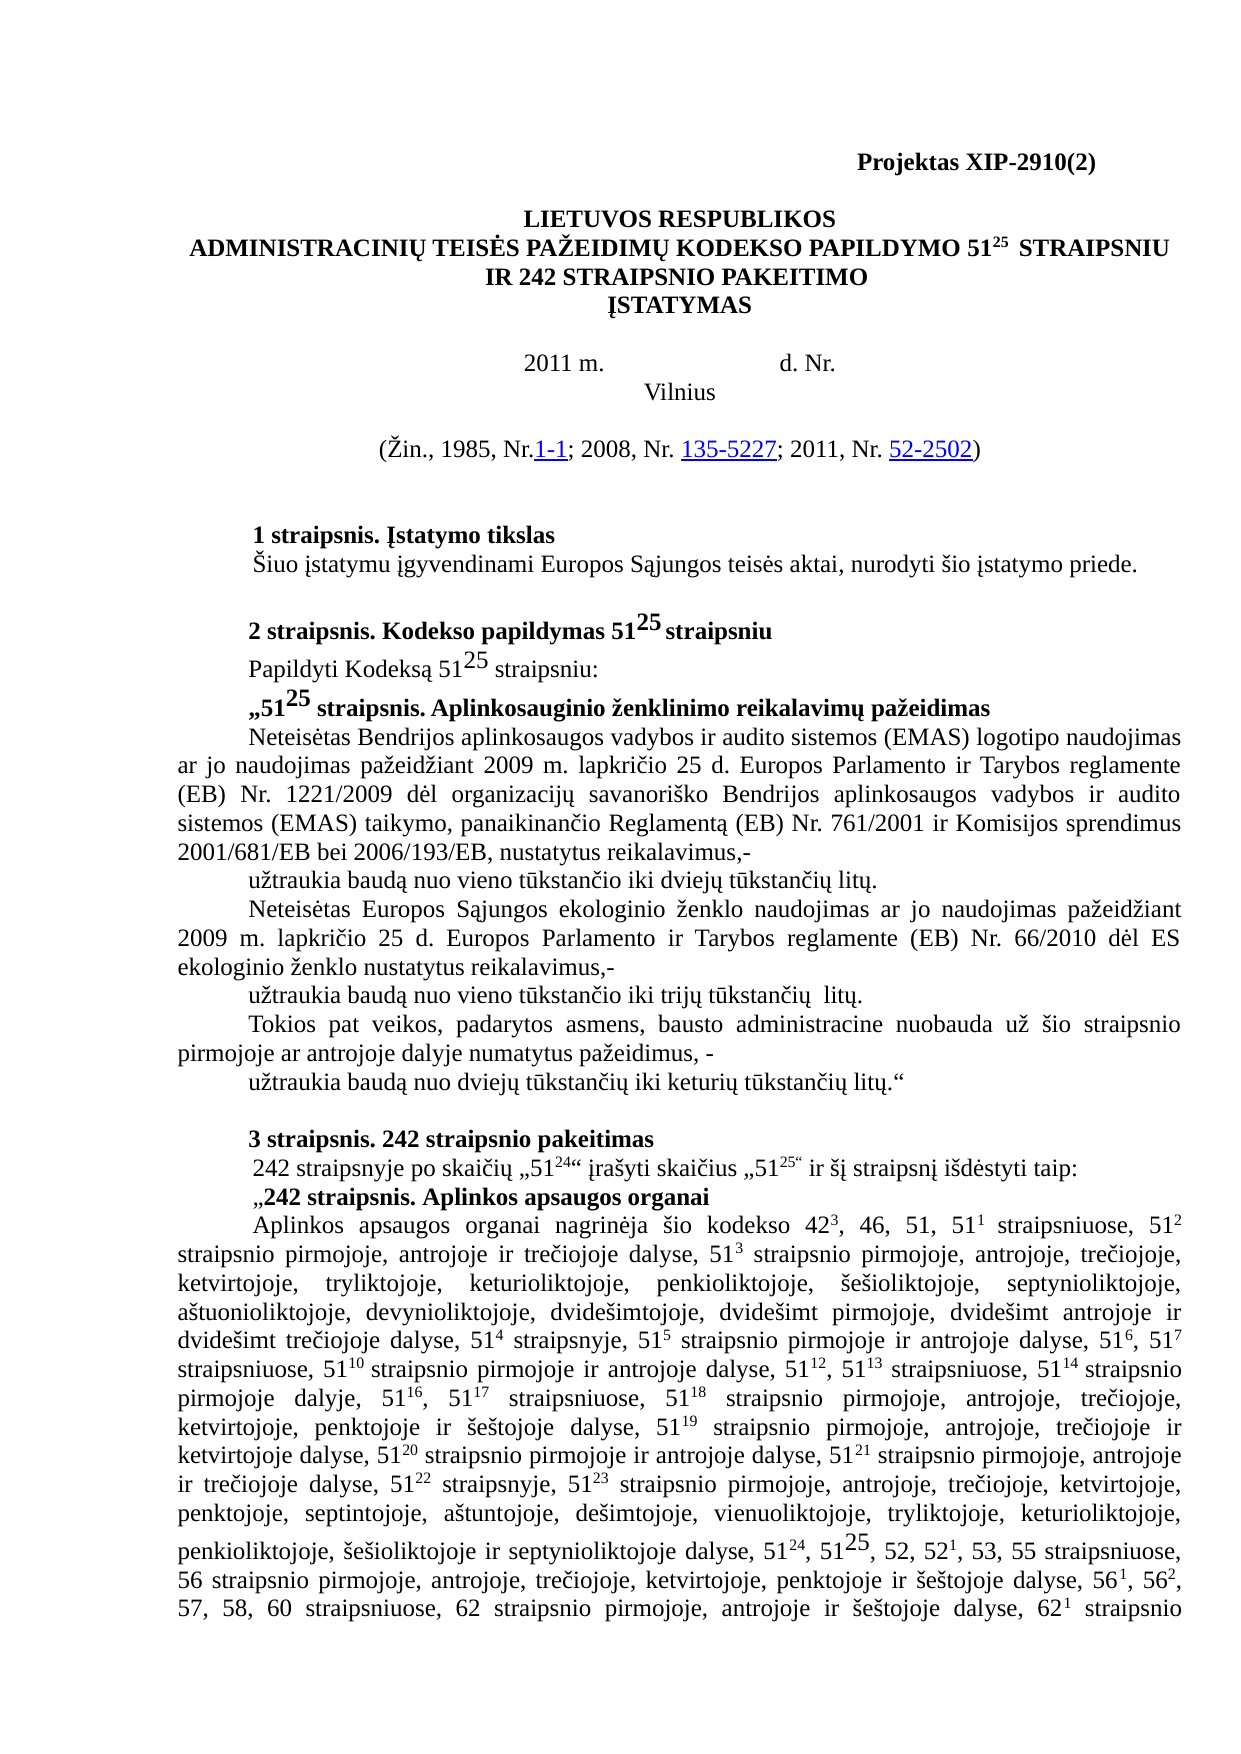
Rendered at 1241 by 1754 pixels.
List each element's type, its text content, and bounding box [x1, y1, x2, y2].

text Vilnius [177, 377, 1182, 406]
text užtraukia baudą nuo dviejų tūkstančių iki keturių tūkstančių litų.“ [177, 1067, 1182, 1095]
text „242 straipsnis. Aplinkos apsaugos organai [177, 1182, 1182, 1210]
text įstatymas [177, 291, 1182, 319]
text „5125 straipsnis. Aplinkosauginio ženklinimo reikalavimų pažeidimas [177, 683, 1182, 722]
text užtraukia baudą nuo vieno tūkstančio iki dviejų tūkstančių litų. [177, 865, 1182, 894]
text Tokios pat veikos, padarytos asmens, bausto administracine nuobauda už šio straipsnio pirmojoje ar antrojoje dalyje numatytus pažeidimus, - [177, 1009, 1182, 1067]
text Lietuvos Respublikos [177, 204, 1182, 233]
text administracinių teisės pažeidimų kodekso papildymo 5125 straipsniu IR 242 straipsnio pakeitimo [177, 233, 1182, 291]
text 242 straipsnyje po skaičių „5124“ įrašyti skaičius „5125“ ir šį straipsnį išdėstyti taip: [177, 1153, 1182, 1182]
text Projektas XIP-2910(2) [177, 147, 1182, 176]
text 2011 m. d. Nr. [177, 348, 1182, 377]
text Šiuo įstatymu įgyvendinami Europos Sąjungos teisės aktai, nurodyti šio įstatymo priede. [177, 549, 1182, 578]
text 1 straipsnis. Įstatymo tikslas [177, 521, 1182, 549]
text Papildyti Kodeksą 5125 straipsniu: [177, 645, 1182, 683]
text užtraukia baudą nuo vieno tūkstančio iki trijų tūkstančių litų. [177, 980, 1182, 1009]
text 2 straipsnis. Kodekso papildymas 5125 straipsniu [177, 607, 1182, 645]
text Neteisėtas Europos Sąjungos ekologinio ženklo naudojimas ar jo naudojimas pažeidžiant 2009 m. lapkričio 25 d. Europos Parlamento ir Tarybos reglamente (EB) Nr. 66/2010 dėl ES ekologinio ženklo nustatytus reikalavimus,- [177, 894, 1182, 980]
text Neteisėtas Bendrijos aplinkosaugos vadybos ir audito sistemos (EMAS) logotipo naudojimas ar jo naudojimas pažeidžiant 2009 m. lapkričio 25 d. Europos Parlamento ir Tarybos reglamente (EB) Nr. 1221/2009 dėl organizacijų savanoriško Bendrijos aplinkosaugos vadybos ir audito sistemos (EMAS) taikymo, panaikinančio Reglamentą (EB) Nr. 761/2001 ir Komisijos sprendimus 2001/681/EB bei 2006/193/EB, nustatytus reikalavimus,- [177, 722, 1182, 865]
text 3 straipsnis. 242 straipsnio pakeitimas [177, 1124, 1182, 1153]
text Aplinkos apsaugos organai nagrinėja šio kodekso 423, 46, 51, 511 straipsniuose, 512 straipsnio pirmojoje, antrojoje ir trečiojoje dalyse, 513 straipsnio pirmojoje, antrojoje, trečiojoje, ketvirtojoje, tryliktojoje, keturioliktojoje, penkioliktojoje, šešioliktojoje, septynioliktojoje, aštuonioliktojoje, devynioliktojoje, dvidešimtojoje, dvidešimt pirmojoje, dvidešimt antrojoje ir dvidešimt trečiojoje dalyse, 514 straipsnyje, 515 straipsnio pirmojoje ir antrojoje dalyse, 516, 517 straipsniuose, 5110 straipsnio pirmojoje ir antrojoje dalyse, 5112, 5113 straipsniuose, 5114 straipsnio pirmojoje dalyje, 5116, 5117 straipsniuose, 5118 straipsnio pirmojoje, antrojoje, trečiojoje, ketvirtojoje, penktojoje ir šeštojoje dalyse, 5119 straipsnio pirmojoje, antrojoje, trečiojoje ir ketvirtojoje dalyse, 5120 straipsnio pirmojoje ir antrojoje dalyse, 5121 straipsnio pirmojoje, antrojoje ir trečiojoje dalyse, 5122 straipsnyje, 5123 straipsnio pirmojoje, antrojoje, trečiojoje, ketvirtojoje, penktojoje, septintojoje, aštuntojoje, dešimtojoje, vienuoliktojoje, tryliktojoje, keturioliktojoje, penkioliktojoje, šešioliktojoje ir septynioliktojoje dalyse, 5124, 5125, 52, 521, 53, 55 straipsniuose, 56 straipsnio pirmojoje, antrojoje, trečiojoje, ketvirtojoje, penktojoje ir šeštojoje dalyse, 561, 562, 57, 58, 60 straipsniuose, 62 straipsnio pirmojoje, antrojoje ir šeštojoje dalyse, 621 straipsnio [177, 1210, 1182, 1622]
text (Žin., 1985, Nr.1-1; 2008, Nr. 135-5227; 2011, Nr. 52-2502) [177, 434, 1182, 463]
